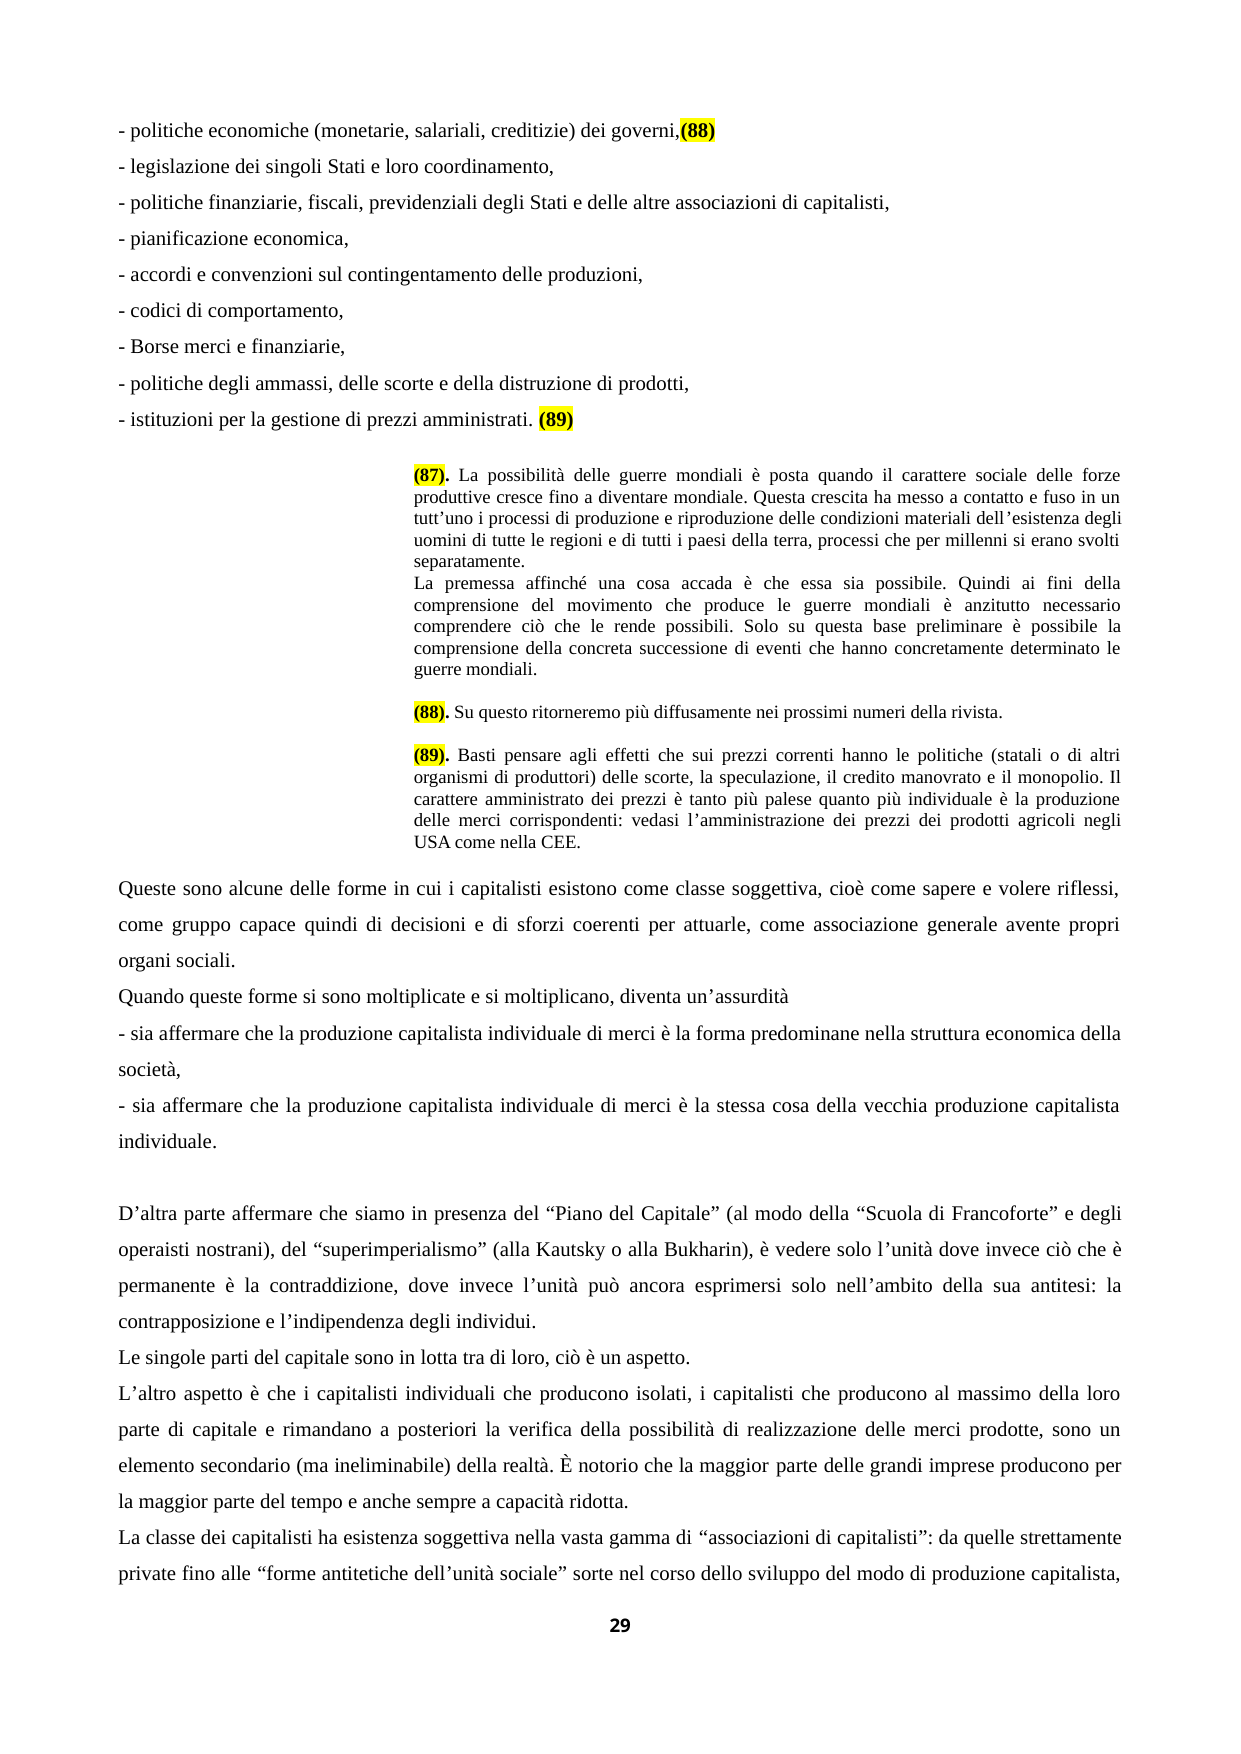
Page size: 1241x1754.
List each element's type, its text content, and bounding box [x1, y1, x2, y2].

text - pianificazione economica, [118, 226, 1122, 250]
text - istituzioni per la gestione di prezzi amministrati. (89) [118, 406, 1122, 431]
text - sia affermare che la produzione capitalista individuale di merci è la forma predominane nella struttura economica della società, [118, 1020, 1122, 1081]
text L’altro aspetto è che i capitalisti individuali che producono isolati, i capitalisti che producono al massimo della loro parte di capitale e rimandano a posteriori la verifica della possibilità di realizzazione delle merci prodotte, sono un elemento secondario (ma ineliminabile) della realtà. È notorio che la maggior parte delle grandi imprese producono per la maggior parte del tempo e anche sempre a capacità ridotta. [118, 1381, 1122, 1513]
text (88). Su questo ritorneremo più diffusamente nei prossimi numeri della rivista. [413, 701, 1122, 723]
text Queste sono alcune delle forme in cui i capitalisti esistono come classe soggettiva, cioè come sapere e volere riflessi, come gruppo capace quindi di decisioni e di sforzi coerenti per attuarle, come associazione generale avente propri organi sociali. [118, 876, 1122, 972]
text La premessa affinché una cosa accada è che essa sia possibile. Quindi ai fini della comprensione del movimento che produce le guerre mondiali è anzitutto necessario comprendere ciò che le rende possibili. Solo su questa base preliminare è possibile la comprensione della concreta successione di eventi che hanno concretamente determinato le guerre mondiali. [413, 572, 1122, 680]
text La classe dei capitalisti ha esistenza soggettiva nella vasta gamma di “associazioni di capitalisti”: da quelle strettamente private fino alle “forme antitetiche dell’unità sociale” sorte nel corso dello sviluppo del modo di produzione capitalista, [118, 1525, 1122, 1585]
text Quando queste forme si sono moltiplicate e si moltiplicano, diventa un’assurdità [118, 984, 1122, 1008]
text - politiche finanziarie, fiscali, previdenziali degli Stati e delle altre associazioni di capitalisti, [118, 190, 1122, 214]
text (89). Basti pensare agli effetti che sui prezzi correnti hanno le politiche (statali o di altri organismi di produttori) delle scorte, la speculazione, il credito manovrato e il monopolio. Il carattere amministrato dei prezzi è tanto più palese quanto più individuale è la produzione delle merci corrispondenti: vedasi l’amministrazione dei prezzi dei prodotti agricoli negli USA come nella CEE. [413, 744, 1122, 852]
text (87). La possibilità delle guerre mondiali è posta quando il carattere sociale delle forze produttive cresce fino a diventare mondiale. Questa crescita ha messo a contatto e fuso in un tutt’uno i processi di produzione e riproduzione delle condizioni materiali dell’esistenza degli uomini di tutte le regioni e di tutti i paesi della terra, processi che per millenni si erano svolti separatamente. [413, 464, 1122, 572]
text - politiche degli ammassi, delle scorte e della distruzione di prodotti, [118, 370, 1122, 394]
text - politiche economiche (monetarie, salariali, creditizie) dei governi,(88) [118, 118, 1122, 142]
text D’altra parte affermare che siamo in presenza del “Piano del Capitale” (al modo della “Scuola di Francoforte” e degli operaisti nostrani), del “superimperialismo” (alla Kautsky o alla Bukharin), è vedere solo l’unità dove invece ciò che è permanente è la contraddizione, dove invece l’unità può ancora esprimersi solo nell’ambito della sua antitesi: la contrapposizione e l’indipendenza degli individui. [118, 1201, 1122, 1333]
text - sia affermare che la produzione capitalista individuale di merci è la stessa cosa della vecchia produzione capitalista individuale. [118, 1092, 1122, 1153]
text - accordi e convenzioni sul contingentamento delle produzioni, [118, 262, 1122, 286]
text - legislazione dei singoli Stati e loro coordinamento, [118, 154, 1122, 178]
text - Borse merci e finanziarie, [118, 334, 1122, 358]
text Le singole parti del capitale sono in lotta tra di loro, ciò è un aspetto. [118, 1345, 1122, 1369]
text - codici di comportamento, [118, 298, 1122, 322]
